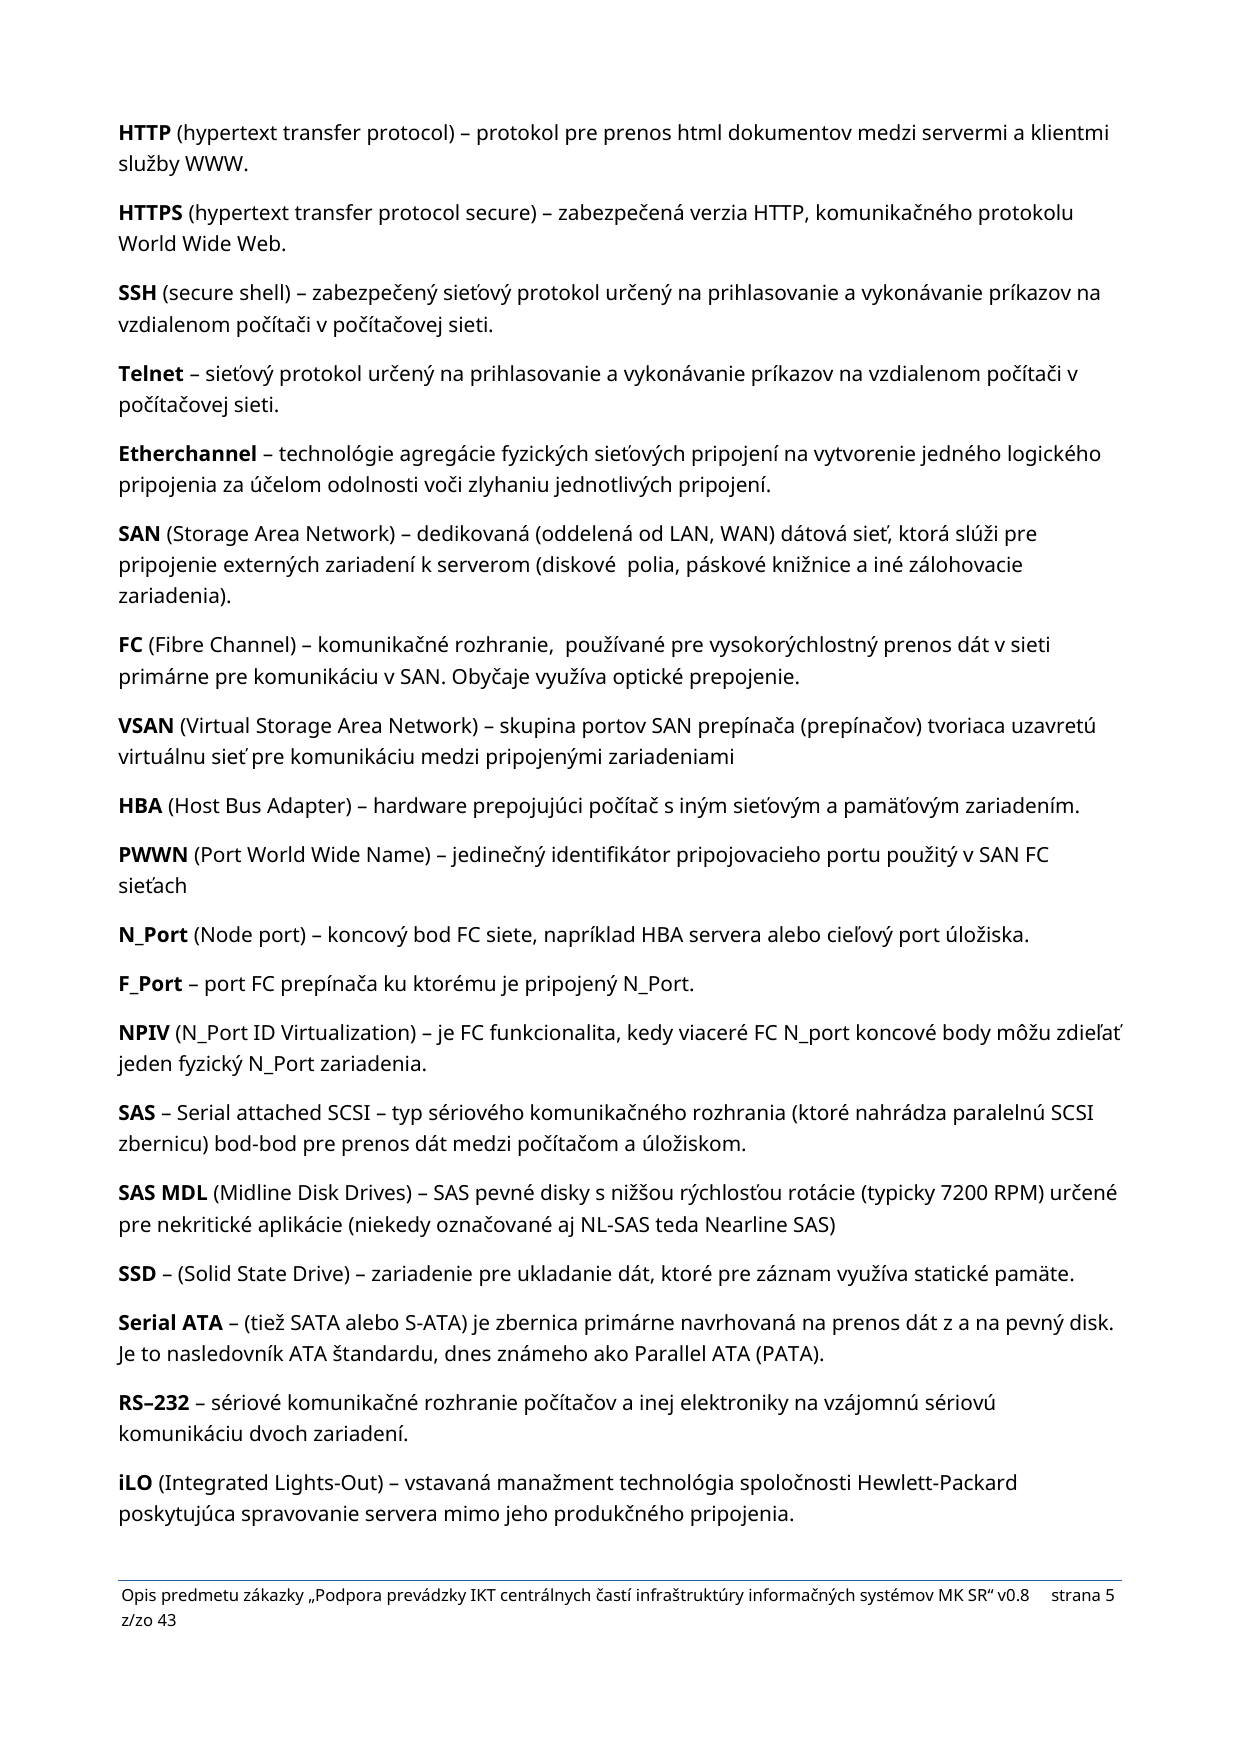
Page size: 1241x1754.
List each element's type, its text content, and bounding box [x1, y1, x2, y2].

text HTTPS (hypertext transfer protocol secure) – zabezpečená verzia HTTP, komunikačného protokolu World Wide Web. [118, 198, 1122, 258]
text SAN (Storage Area Network) – dedikovaná (oddelená od LAN, WAN) dátová sieť, ktorá slúži pre pripojenie externých zariadení k serverom (diskové polia, páskové knižnice a iné zálohovacie zariadenia). [118, 519, 1122, 610]
text F_Port – port FC prepínača ku ktorému je pripojený N_Port. [118, 969, 1122, 998]
text SSD – (Solid State Drive) – zariadenie pre ukladanie dát, ktoré pre záznam využíva statické pamäte. [118, 1259, 1122, 1287]
text FC (Fibre Channel) – komunikačné rozhranie, používané pre vysokorýchlostný prenos dát v sieti primárne pre komunikáciu v SAN. Obyčaje využíva optické prepojenie. [118, 631, 1122, 690]
text HBA (Host Bus Adapter) – hardware prepojujúci počítač s iným sieťovým a pamäťovým zariadením. [118, 791, 1122, 819]
text Telnet – sieťový protokol určený na prihlasovanie a vykonávanie príkazov na vzdialenom počítači v počítačovej sieti. [118, 359, 1122, 418]
text SSH (secure shell) – zabezpečený sieťový protokol určený na prihlasovanie a vykonávanie príkazov na vzdialenom počítači v počítačovej sieti. [118, 278, 1122, 338]
text Serial ATA – (tiež SATA alebo S-ATA) je zbernica primárne navrhovaná na prenos dát z a na pevný disk. Je to nasledovník ATA štandardu, dnes známeho ako Parallel ATA (PATA). [118, 1308, 1122, 1367]
text VSAN (Virtual Storage Area Network) – skupina portov SAN prepínača (prepínačov) tvoriaca uzavretú virtuálnu sieť pre komunikáciu medzi pripojenými zariadeniami [118, 711, 1122, 771]
text PWWN (Port World Wide Name) – jedinečný identifikátor pripojovacieho portu použitý v SAN FC sieťach [118, 840, 1122, 900]
text NPIV (N_Port ID Virtualization) – je FC funkcionalita, kedy viaceré FC N_port koncové body môžu zdieľať jeden fyzický N_Port zariadenia. [118, 1018, 1122, 1078]
text N_Port (Node port) – koncový bod FC siete, napríklad HBA servera alebo cieľový port úložiska. [118, 920, 1122, 949]
text Etherchannel – technológie agregácie fyzických sieťových pripojení na vytvorenie jedného logického pripojenia za účelom odolnosti voči zlyhaniu jednotlivých pripojení. [118, 439, 1122, 499]
text HTTP (hypertext transfer protocol) – protokol pre prenos html dokumentov medzi servermi a klientmi služby WWW. [118, 118, 1122, 178]
text SAS MDL (Midline Disk Drives) – SAS pevné disky s nižšou rýchlosťou rotácie (typicky 7200 RPM) určené pre nekritické aplikácie (niekedy označované aj NL-SAS teda Nearline SAS) [118, 1178, 1122, 1238]
text iLO (Integrated Lights-Out) – vstavaná manažment technológia spoločnosti Hewlett-Packard poskytujúca spravovanie servera mimo jeho produkčného pripojenia. [118, 1468, 1122, 1528]
text SAS – Serial attached SCSI – typ sériového komunikačného rozhrania (ktoré nahrádza paralelnú SCSI zbernicu) bod-bod pre prenos dát medzi počítačom a úložiskom. [118, 1098, 1122, 1158]
text RS–232 – sériové komunikačné rozhranie počítačov a inej elektroniky na vzájomnú sériovú komunikáciu dvoch zariadení. [118, 1388, 1122, 1448]
